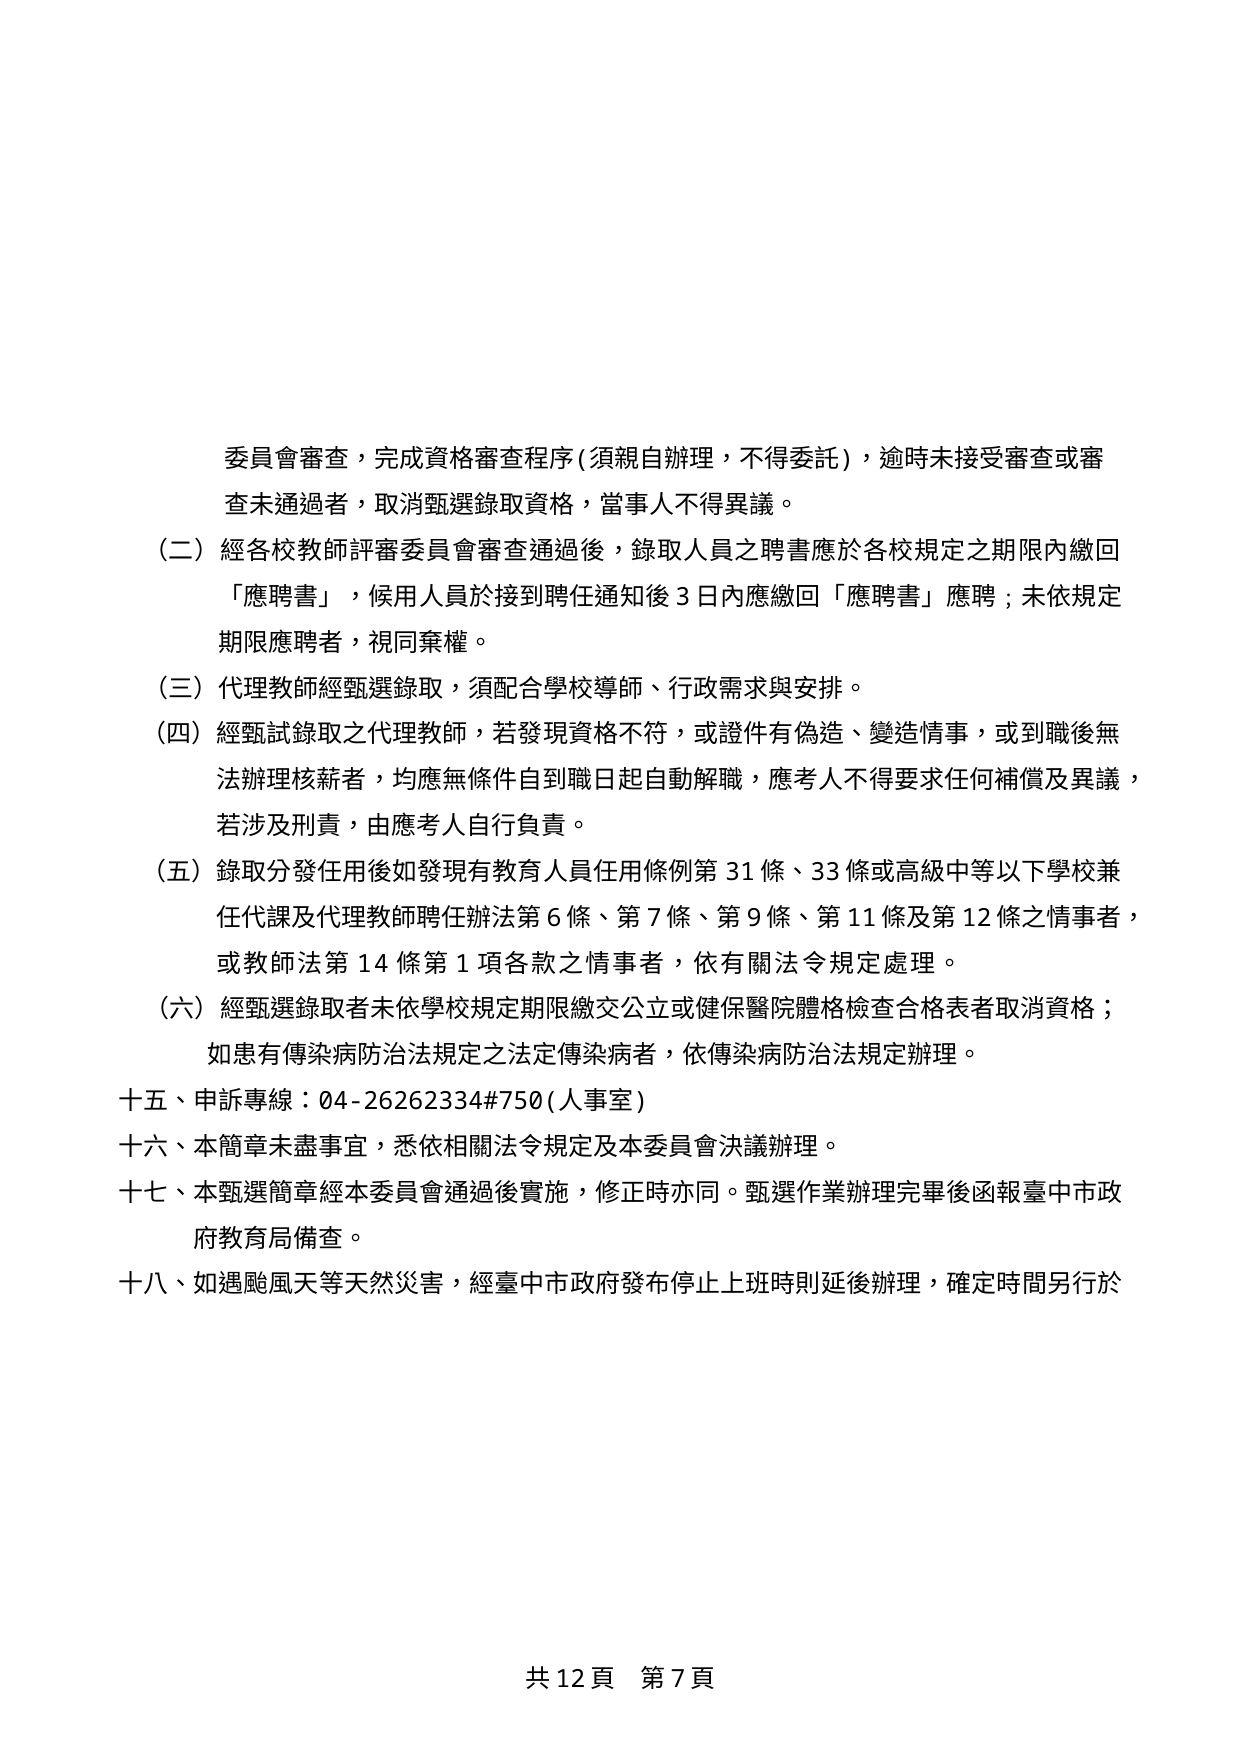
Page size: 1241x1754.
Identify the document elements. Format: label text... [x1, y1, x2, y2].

text （四）經甄試錄取之代理教師，若發現資格不符，或證件有偽造、變造情事，或到職後無法辦理核薪者，均應無條件自到職日起自動解職，應考人不得要求任何補償及異議，若涉及刑責，由應考人自行負責。 [141, 704, 1122, 842]
text （五）錄取分發任用後如發現有教育人員任用條例第31條、33條或高級中等以下學校兼任代課及代理教師聘任辦法第6條、第7條、第9條、第11條及第12條之情事者，或教師法第14條第1項各款之情事者，依有關法令規定處理。 [141, 842, 1122, 979]
text （三）代理教師經甄選錄取，須配合學校導師、行政需求與安排。 [118, 658, 1122, 704]
text （二）經各校教師評審委員會審查通過後，錄取人員之聘書應於各校規定之期限內繳回「應聘書」，候用人員於接到聘任通知後3日內應繳回「應聘書」應聘﹔未依規定期限應聘者，視同棄權。 [143, 521, 1122, 658]
text 十六、本簡章未盡事宜，悉依相關法令規定及本委員會決議辦理。 [118, 1117, 1122, 1163]
text 十八、如遇颱風天等天然災害，經臺中市政府發布停止上班時則延後辦理，確定時間另行於 [118, 1254, 1122, 1300]
text （六）經甄選錄取者未依學校規定期限繳交公立或健保醫院體格檢查合格表者取消資格；如患有傳染病防治法規定之法定傳染病者，依傳染病防治法規定辦理。 [144, 979, 1122, 1071]
text 委員會審查，完成資格審查程序(須親自辦理，不得委託)，逾時未接受審查或審查未通過者，取消甄選錄取資格，當事人不得異議。 [149, 429, 1122, 521]
text 十五、申訴專線：04-26262334#750(人事室) [118, 1071, 1122, 1117]
text 十七、本甄選簡章經本委員會通過後實施，修正時亦同。甄選作業辦理完畢後函報臺中市政府教育局備查。 [118, 1163, 1122, 1254]
